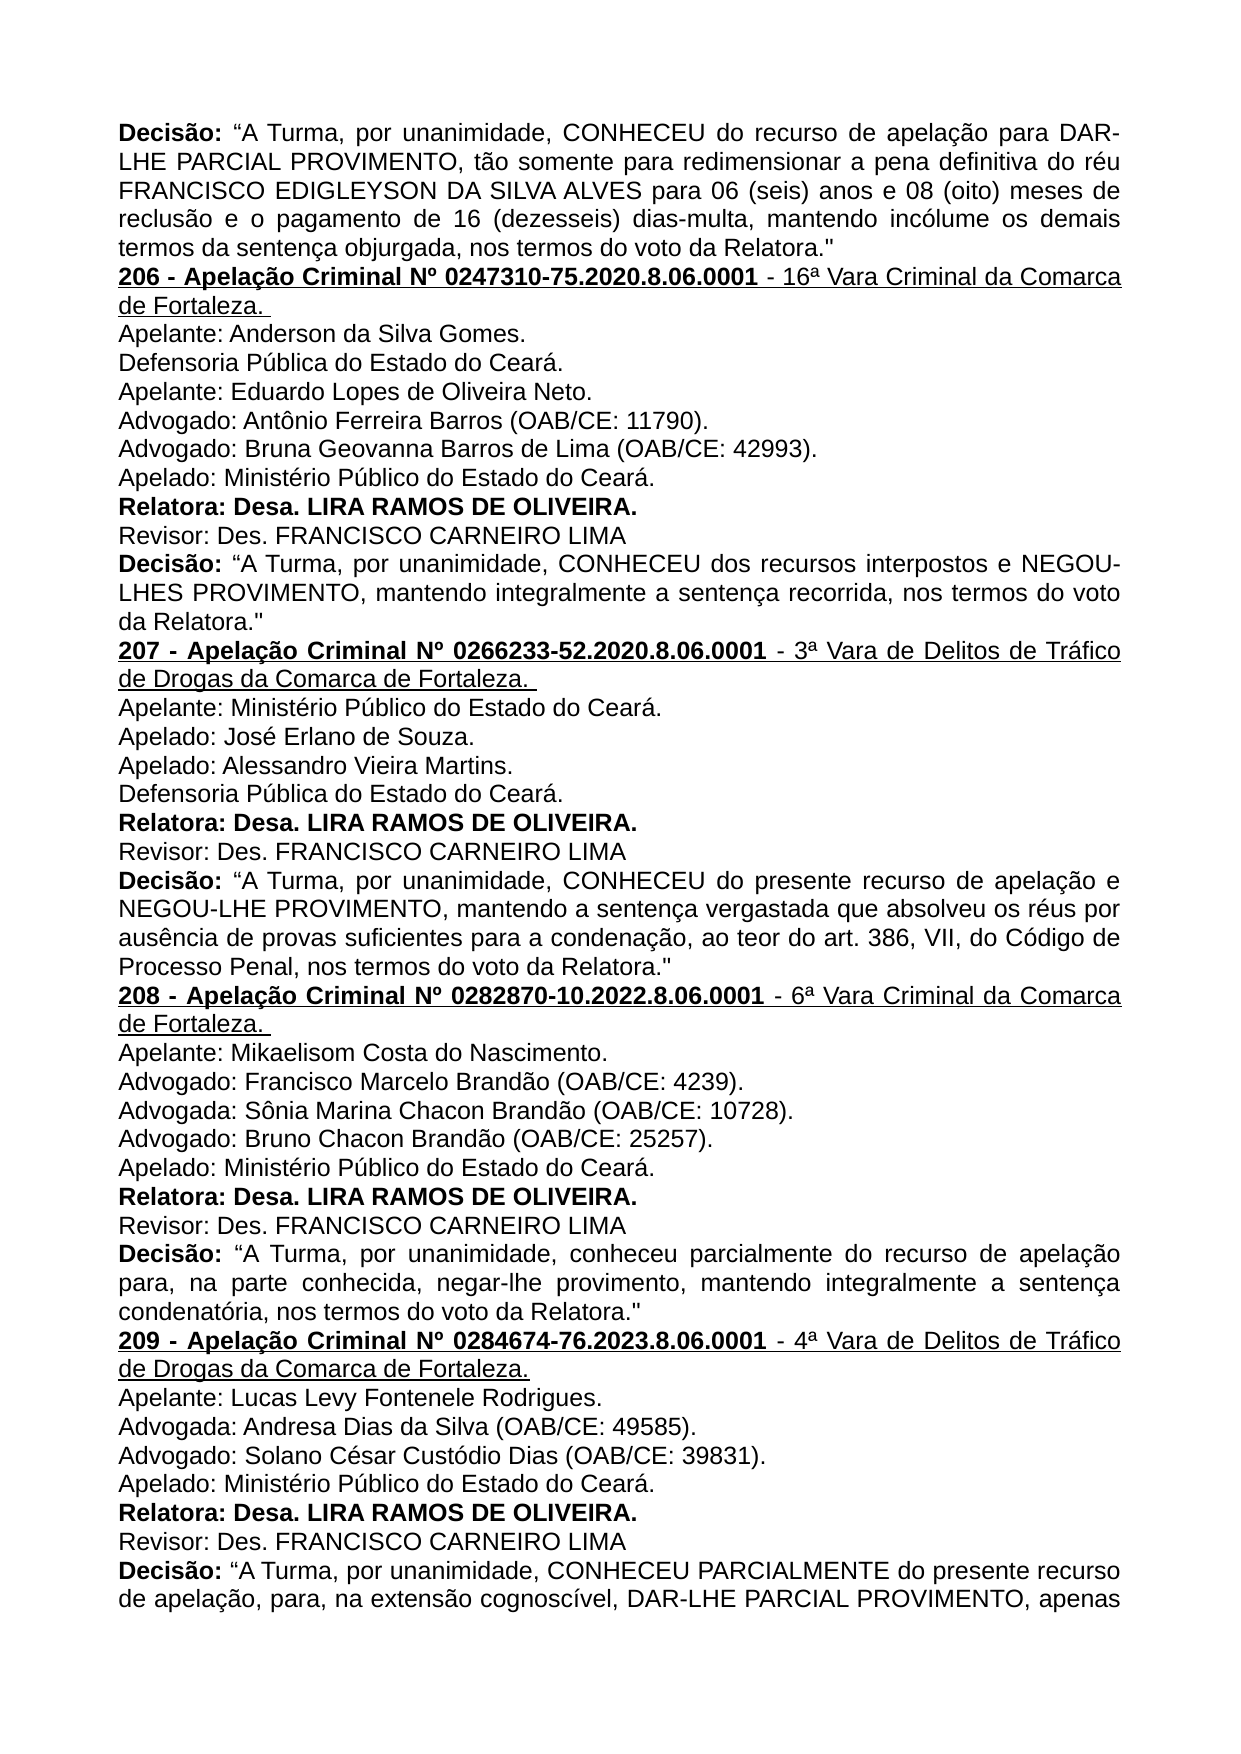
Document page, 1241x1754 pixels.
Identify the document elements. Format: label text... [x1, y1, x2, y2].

text Advogado: Bruno Chacon Brandão (OAB/CE: 25257). [118, 1124, 1122, 1153]
text Advogado: Bruna Geovanna Barros de Lima (OAB/CE: 42993). [118, 434, 1122, 463]
text Apelante: Mikaelisom Costa do Nascimento. [118, 1038, 1122, 1067]
text Defensoria Pública do Estado do Ceará. [118, 779, 1122, 808]
text Decisão: “A Turma, por unanimidade, CONHECEU dos recursos interpostos e NEGOU-LHES PROVIMENTO, mantendo integralmente a sentença recorrida, nos termos do voto da Relatora." [118, 549, 1122, 636]
text 208 - Apelação Criminal Nº 0282870-10.2022.8.06.0001 - 6ª Vara Criminal da Comarca [118, 981, 1122, 1006]
text Relatora: Desa. LIRA RAMOS DE OLIVEIRA. [118, 808, 1122, 837]
text Apelado: Ministério Público do Estado do Ceará. [118, 1153, 1122, 1182]
text Advogada: Sônia Marina Chacon Brandão (OAB/CE: 10728). [118, 1096, 1122, 1124]
text Decisão: “A Turma, por unanimidade, conheceu parcialmente do recurso de apelação para, na parte conhecida, negar-lhe provimento, mantendo integralmente a sentença condenatória, nos termos do voto da Relatora." [118, 1239, 1122, 1326]
text Decisão: “A Turma, por unanimidade, CONHECEU do recurso de apelação para DAR-LHE PARCIAL PROVIMENTO, tão somente para redimensionar a pena definitiva do réu FRANCISCO EDIGLEYSON DA SILVA ALVES para 06 (seis) anos e 08 (oito) meses de reclusão e o pagamento de 16 (dezesseis) dias-multa, mantendo incólume os demais termos da sentença objurgada, nos termos do voto da Relatora." [118, 118, 1122, 262]
text Apelante: Lucas Levy Fontenele Rodrigues. [118, 1383, 1122, 1412]
text Revisor: Des. FRANCISCO CARNEIRO LIMA [118, 837, 1122, 866]
text Advogada: Andresa Dias da Silva (OAB/CE: 49585). [118, 1412, 1122, 1441]
text Decisão: “A Turma, por unanimidade, CONHECEU PARCIALMENTE do presente recurso de apelação, para, na extensão cognoscível, DAR-LHE PARCIAL PROVIMENTO, apenas [118, 1556, 1122, 1613]
text Advogado: Antônio Ferreira Barros (OAB/CE: 11790). [118, 406, 1122, 434]
text Relatora: Desa. LIRA RAMOS DE OLIVEIRA. [118, 1498, 1122, 1527]
text Apelado: José Erlano de Souza. [118, 722, 1122, 751]
text Apelado: Ministério Público do Estado do Ceará. [118, 463, 1122, 492]
text Apelante: Anderson da Silva Gomes. [118, 319, 1122, 348]
text Revisor: Des. FRANCISCO CARNEIRO LIMA [118, 521, 1122, 549]
text Defensoria Pública do Estado do Ceará. [118, 348, 1122, 377]
text Apelado: Ministério Público do Estado do Ceará. [118, 1469, 1122, 1498]
text 206 - Apelação Criminal Nº 0247310-75.2020.8.06.0001 - 16ª Vara Criminal da Comarca [118, 262, 1122, 287]
text Revisor: Des. FRANCISCO CARNEIRO LIMA [118, 1527, 1122, 1556]
text Advogado: Solano César Custódio Dias (OAB/CE: 39831). [118, 1441, 1122, 1469]
text Advogado: Francisco Marcelo Brandão (OAB/CE: 4239). [118, 1067, 1122, 1096]
text Apelante: Eduardo Lopes de Oliveira Neto. [118, 377, 1122, 406]
text Relatora: Desa. LIRA RAMOS DE OLIVEIRA. [118, 1182, 1122, 1211]
text 207 - Apelação Criminal Nº 0266233-52.2020.8.06.0001 - 3ª Vara de Delitos de Tráfico de Drogas da Comarca de Fortaleza. [118, 636, 1122, 693]
text 209 - Apelação Criminal Nº 0284674-76.2023.8.06.0001 - 4ª Vara de Delitos de Tráfico de Drogas da Comarca de Fortaleza. [118, 1326, 1122, 1383]
text Decisão: “A Turma, por unanimidade, CONHECEU do presente recurso de apelação e NEGOU-LHE PROVIMENTO, mantendo a sentença vergastada que absolveu os réus por ausência de provas suficientes para a condenação, ao teor do art. 386, VII, do Código de Processo Penal, nos termos do voto da Relatora." [118, 866, 1122, 981]
text Apelante: Ministério Público do Estado do Ceará. [118, 693, 1122, 722]
text de Fortaleza. [118, 288, 1122, 319]
text Apelado: Alessandro Vieira Martins. [118, 751, 1122, 779]
text Relatora: Desa. LIRA RAMOS DE OLIVEIRA. [118, 492, 1122, 521]
text Revisor: Des. FRANCISCO CARNEIRO LIMA [118, 1211, 1122, 1239]
text de Fortaleza. [118, 1007, 1122, 1038]
